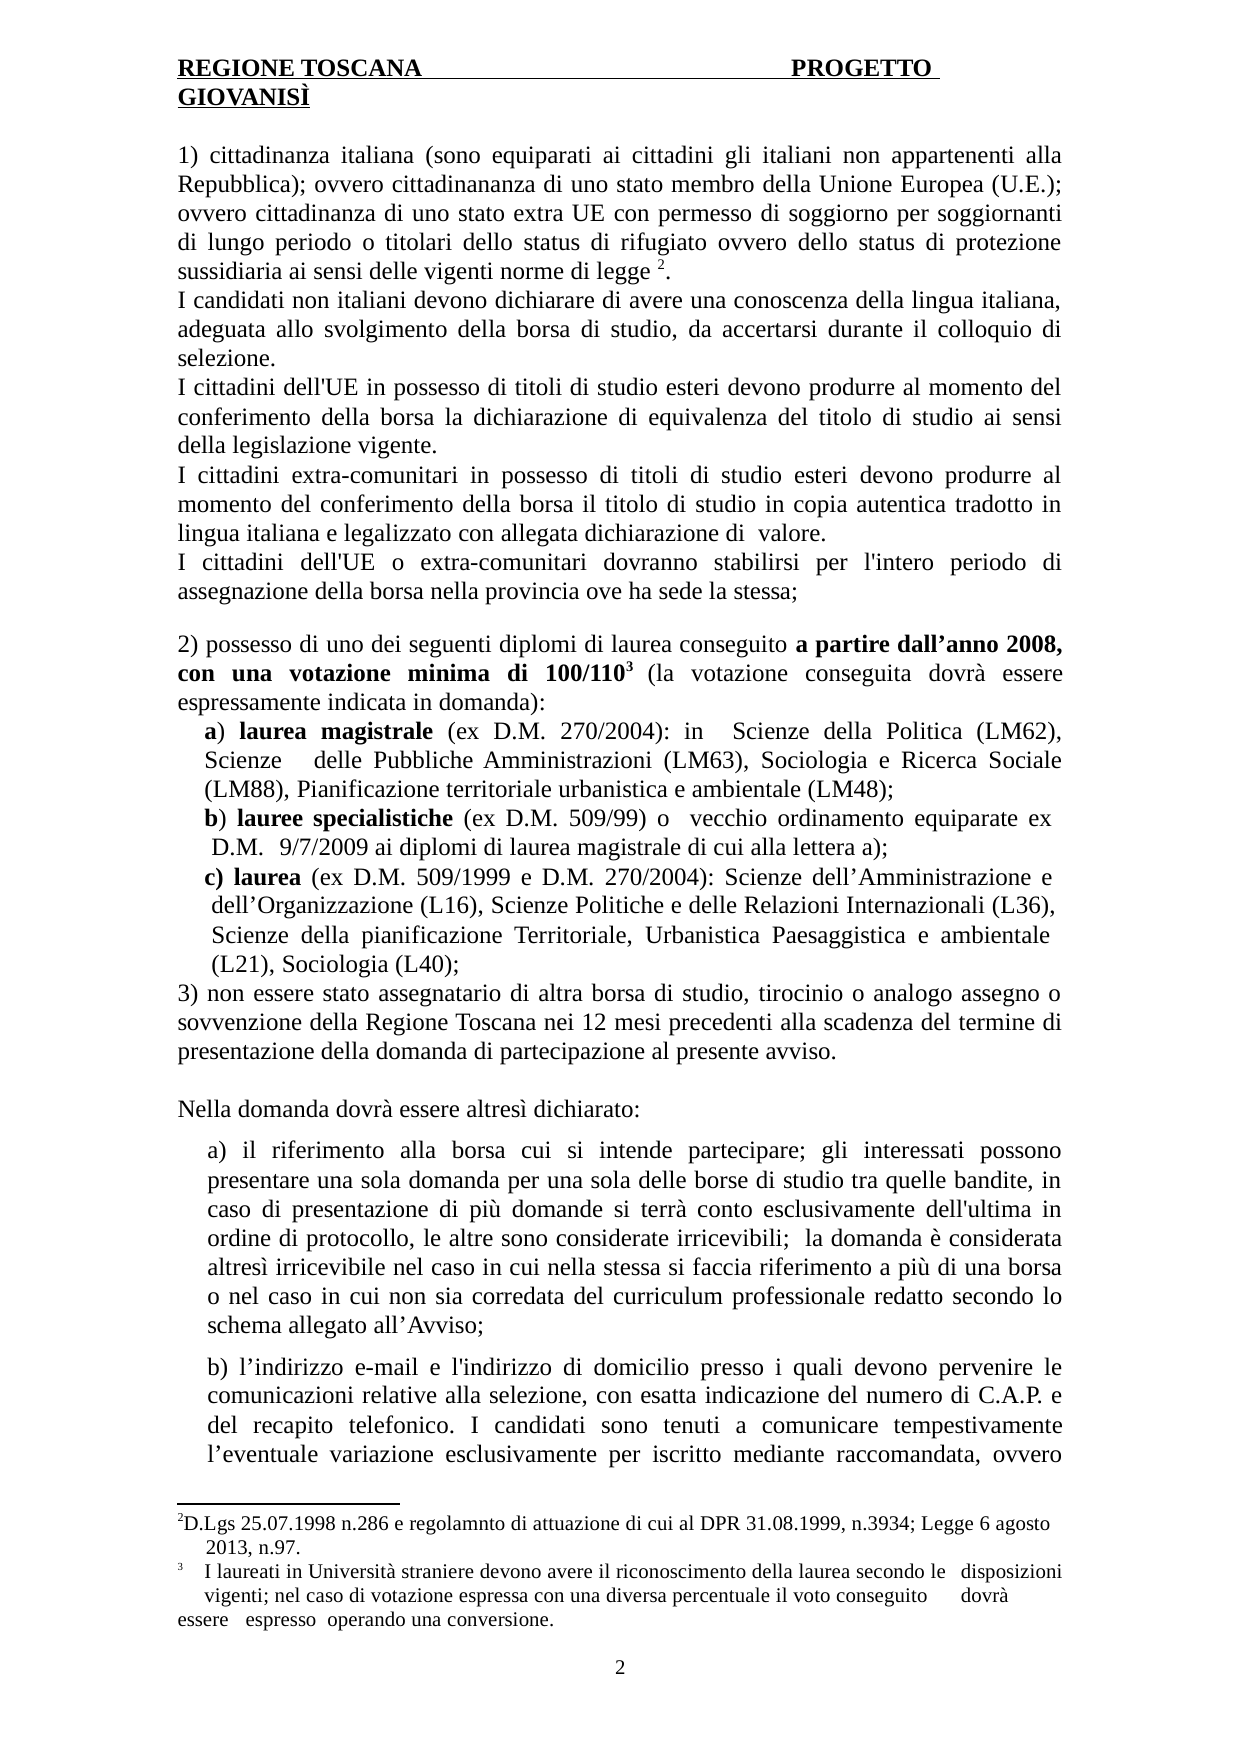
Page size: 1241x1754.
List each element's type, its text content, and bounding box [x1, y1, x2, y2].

text I cittadini extra-comunitari in possesso di titoli di studio esteri devono produrre al momento del conferimento della borsa il titolo di studio in copia autentica tradotto in lingua italiana e legalizzato con allegata dichiarazione di valore. [177, 459, 1063, 547]
text Nella domanda dovrà essere altresì dichiarato: [177, 1094, 1063, 1123]
text I cittadini dell'UE o extra-comunitari dovranno stabilirsi per l'intero periodo di assegnazione della borsa nella provincia ove ha sede la stessa; [177, 547, 1063, 605]
text b) lauree specialistiche (ex D.M. 509/99) o vecchio ordinamento equiparate ex D.M. 9/7/2009 ai diplomi di laurea magistrale di cui alla lettera a); [204, 803, 1063, 861]
text a) laurea magistrale (ex D.M. 270/2004): in Scienze della Politica (LM62), Scienze delle Pubbliche Amministrazioni (LM63), Sociologia e Ricerca Sociale (LM88), Pianificazione territoriale urbanistica e ambientale (LM48); [204, 716, 1063, 803]
text 3) non essere stato assegnatario di altra borsa di studio, tirocinio o analogo assegno o sovvenzione della Regione Toscana nei 12 mesi precedenti alla scadenza del termine di presentazione della domanda di partecipazione al presente avviso. [177, 978, 1063, 1065]
text b) l’indirizzo e-mail e l'indirizzo di domicilio presso i quali devono pervenire le comunicazioni relative alla selezione, con esatta indicazione del numero di C.A.P. e del recapito telefonico. I candidati sono tenuti a comunicare tempestivamente l’eventuale variazione esclusivamente per iscritto mediante raccomandata, ovvero [207, 1351, 1063, 1468]
text a) il riferimento alla borsa cui si intende partecipare; gli interessati possono presentare una sola domanda per una sola delle borse di studio tra quelle bandite, in caso di presentazione di più domande si terrà conto esclusivamente dell'ultima in ordine di protocollo, le altre sono considerate irricevibili; la domanda è considerata altresì irricevibile nel caso in cui nella stessa si faccia riferimento a più di una borsa o nel caso in cui non sia corredata del curriculum professionale redatto secondo lo schema allegato all’Avviso; [207, 1135, 1063, 1339]
text I cittadini dell'UE in possesso di titoli di studio esteri devono produrre al momento del conferimento della borsa la dichiarazione di equivalenza del titolo di studio ai sensi della legislazione vigente. [177, 372, 1063, 459]
text la doma [177, 1065, 1063, 1094]
text I laureati in Università straniere devono avere il riconoscimento della laurea secondo le disposizioni vigenti; nel caso di votazione espressa con una diversa percentuale il voto conseguito dovrà essere espresso operando una conversione. [177, 1559, 1063, 1631]
text D.Lgs 25.07.1998 n.286 e regolamnto di attuazione di cui al DPR 31.08.1999, n.3934; Legge 6 agosto 2013, n.97. [177, 1511, 1063, 1559]
text I candidati non italiani devono dichiarare di avere una conoscenza della lingua italiana, adeguata allo svolgimento della borsa di studio, da accertarsi durante il colloquio di selezione. [177, 285, 1063, 372]
text 1) cittadinanza italiana (sono equiparati ai cittadini gli italiani non appartenenti alla Repubblica); ovvero cittadinananza di uno stato membro della Unione Europea (U.E.); ovvero cittadinanza di uno stato extra UE con permesso di soggiorno per soggiornanti di lungo periodo o titolari dello status di rifugiato ovvero dello status di protezione sussidiaria ai sensi delle vigenti norme di legge . [177, 140, 1063, 285]
text 2) possesso di uno dei seguenti diplomi di laurea conseguito a partire dall’anno 2008, con una votazione minima di 100/110 (la votazione conseguita dovrà essere espressamente indicata in domanda): [177, 629, 1063, 716]
text c) laurea (ex D.M. 509/1999 e D.M. 270/2004): Scienze dell’Amministrazione e dell’Organizzazione (L16), Scienze Politiche e delle Relazioni Internazionali (L36), Scienze della pianificazione Territoriale, Urbanistica Paesaggistica e ambientale (L21), Sociologia (L40); [204, 861, 1063, 978]
